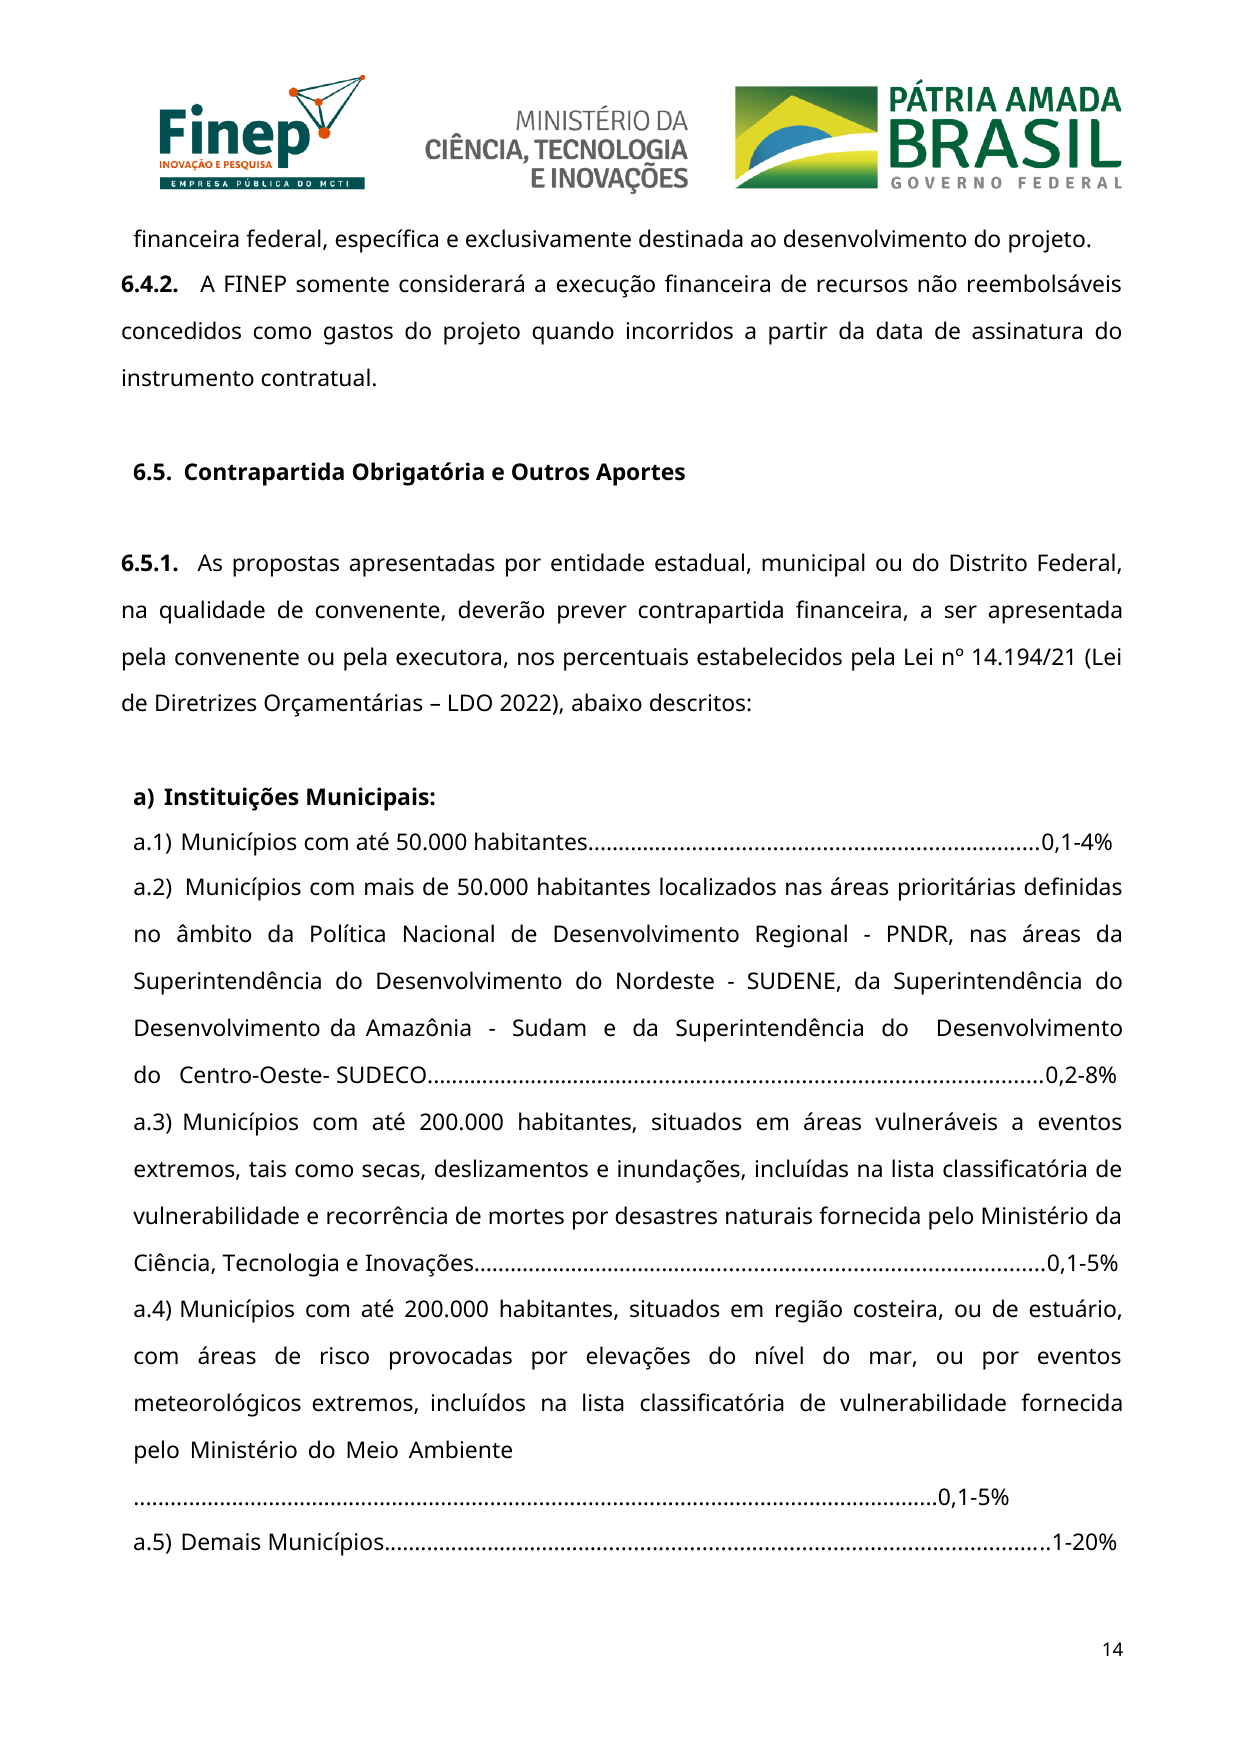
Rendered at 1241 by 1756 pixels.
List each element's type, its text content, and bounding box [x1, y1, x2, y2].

list Municípios com até 200.000 habitantes, situados em áreas vulneráveis a eventos extremos, tais como secas, deslizamentos e inundações, incluídas na lista classificatória de vulnerabilidade e recorrência de mortes por desastres naturais fornecida pelo Ministério da Ciência, Tecnologia e Inovações 0,1-5% [133, 1106, 1123, 1278]
list Instituições Municipais: [133, 781, 1188, 812]
list Demais Municípios. ..1-20% [133, 1526, 1188, 1557]
list A FINEP somente considerará a execução financeira de recursos não reembolsáveis concedidos como gastos do projeto quando incorridos a partir da data de assinatura do instrumento contratual. [121, 268, 1123, 393]
text ...................................................................................................................................0,1-5% [133, 1481, 1188, 1512]
list As propostas apresentadas por entidade estadual, municipal ou do Distrito Federal, na qualidade de convenente, deverão prever contrapartida financeira, a ser apresentada pela convenente ou pela executora, nos percentuais estabelecidos pela Lei nº 14.194/21 (Lei de Diretrizes Orçamentárias – LDO 2022), abaixo descritos: [121, 547, 1123, 718]
list Municípios com até 50.000 habitantes. 0,1-4% [133, 826, 1188, 857]
list Municípios com até 200.000 habitantes, situados em região costeira, ou de estuário, com áreas de risco provocadas por elevações do nível do mar, ou por eventos meteorológicos extremos, incluídos na lista classificatória de vulnerabilidade fornecida pelo Ministério do Meio Ambiente [133, 1293, 1123, 1465]
list Municípios com mais de 50.000 habitantes localizados nas áreas prioritárias definidas no âmbito da Política Nacional de Desenvolvimento Regional - PNDR, nas áreas da Superintendência do Desenvolvimento do Nordeste - SUDENE, da Superintendência do Desenvolvimento da Amazônia - Sudam e da Superintendência do Desenvolvimento do Centro-Oeste- SUDECO. 0,2-8% [133, 871, 1123, 1090]
text financeira federal, específica e exclusivamente destinada ao desenvolvimento do projeto. [133, 223, 1188, 254]
list Contrapartida Obrigatória e Outros Aportes [133, 456, 1188, 487]
